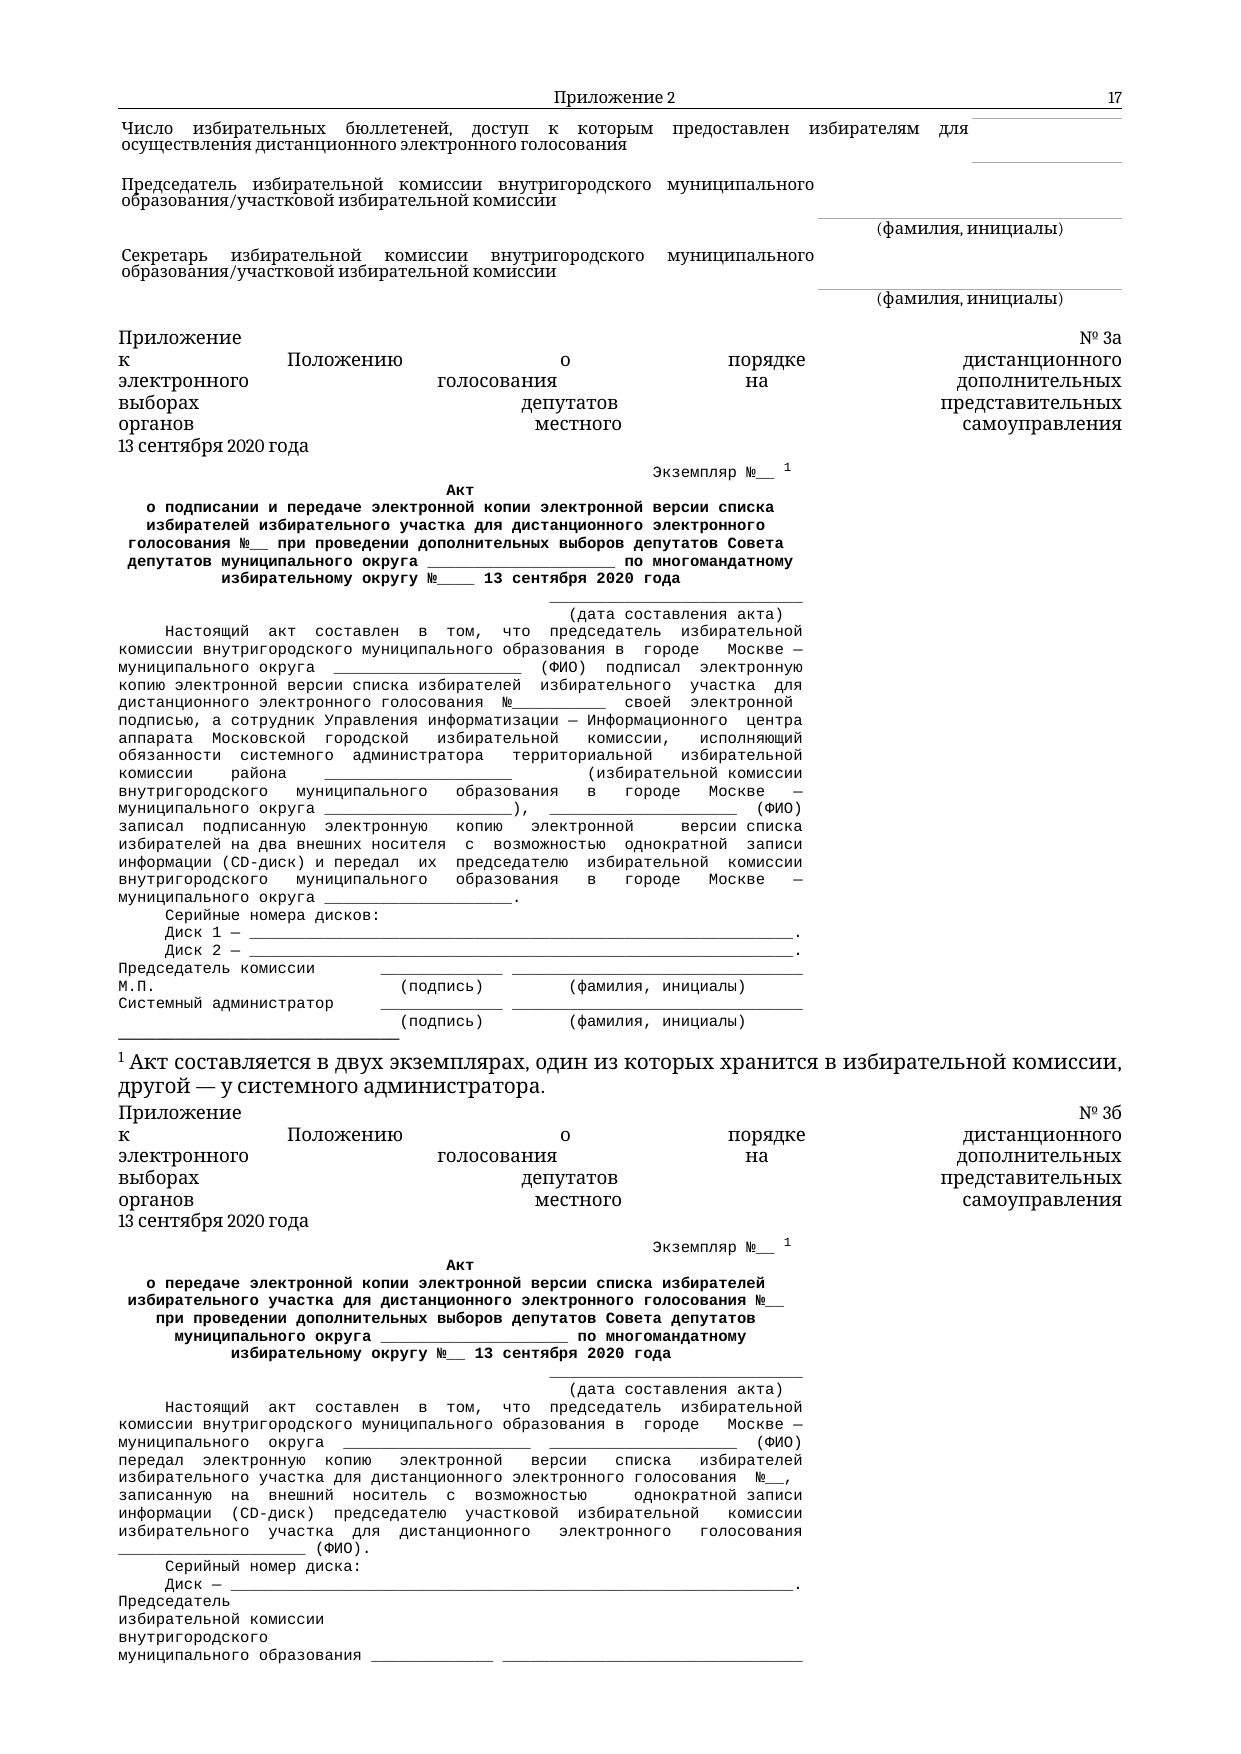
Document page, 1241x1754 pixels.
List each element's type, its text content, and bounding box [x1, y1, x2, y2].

text муниципального округа ____________________. [118, 889, 1122, 907]
table_cell [118, 218, 818, 245]
text (дата составления акта) [118, 1381, 1122, 1399]
text муниципального округа ____________________ ____________________ (ФИО) [118, 1434, 1122, 1452]
text записал подписанную электронную копию электронной версии списка [118, 819, 1122, 836]
table_cell (фамилия, инициалы) [818, 219, 1122, 245]
table_cell [118, 289, 818, 315]
text ────────────────────────────── [118, 1031, 1122, 1049]
text Приложение № 3а к Положению о порядке дистанционного электронного голосования на дополнительных выборах депутатов представительных органов местного самоуправления 13 сентября 2020 года [118, 328, 1122, 457]
text голосования №__ при проведении дополнительных выборов депутатов Совета [118, 535, 1122, 553]
text дистанционного электронного голосования №__________ своей электронной [118, 695, 1122, 712]
text Акт [118, 482, 1122, 500]
text 1 Акт составляется в двух экземплярах, один из которых хранится в избирательной комиссии, другой — у системного администратора. [118, 1049, 1122, 1099]
text о подписании и передаче электронной копии электронной версии списка [118, 500, 1122, 518]
text избирательного участка для дистанционного электронного голосования [118, 1523, 1122, 1541]
text при проведении дополнительных выборов депутатов Совета депутатов [118, 1310, 1122, 1328]
text подписью, а сотрудник Управления информатизации — Информационного центра [118, 712, 1122, 730]
text Системный администратор _____________ _______________________________ [118, 996, 1122, 1013]
text передал электронную копию электронной версии списка избирателей [118, 1452, 1122, 1470]
text информации (CD-диск) председателю участковой избирательной комиссии [118, 1505, 1122, 1523]
text Настоящий акт составлен в том, что председатель избирательной [118, 1399, 1122, 1417]
text ___________________________ [118, 588, 1122, 606]
text внутригородского муниципального образования в городе Москве — [118, 872, 1122, 889]
text Диск — ____________________________________________________________. [118, 1576, 1122, 1594]
table_cell (фамилия, инициалы) [818, 290, 1122, 315]
text (дата составления акта) [118, 606, 1122, 624]
table_cell Секретарь избирательной комиссии внутригородского муниципального образования/участковой избирательной комиссии [118, 245, 818, 288]
text муниципального округа ____________________ по многомандатному [118, 1328, 1122, 1346]
text Настоящий акт составлен в том, что председатель избирательной [118, 624, 1122, 642]
text муниципального образования _____________ ________________________________ [118, 1647, 1122, 1664]
text Экземпляр №__ 1 [118, 1236, 1122, 1257]
text избирательного участка для дистанционного электронного голосования №__, [118, 1470, 1122, 1487]
table_header [818, 174, 1122, 218]
text Приложение № 3б к Положению о порядке дистанционного электронного голосования на дополнительных выборах депутатов представительных органов местного самоуправления 13 сентября 2020 года [118, 1103, 1122, 1232]
text избирателей избирательного участка для дистанционного электронного [118, 518, 1122, 535]
text ____________________ (ФИО). [118, 1541, 1122, 1558]
text записанную на внешний носитель с возможностью однократной записи [118, 1487, 1122, 1505]
text Серийный номер диска: [118, 1558, 1122, 1576]
text (подпись) (фамилия, инициалы) [118, 1013, 1122, 1031]
text Председатель комиссии _____________ _______________________________ [118, 960, 1122, 978]
text избирательному округу №__ 13 сентября 2020 года [118, 1346, 1122, 1363]
text Председатель [118, 1594, 1122, 1611]
text М.П. (подпись) (фамилия, инициалы) [118, 978, 1122, 996]
text ___________________________ [118, 1363, 1122, 1381]
text избирательного участка для дистанционного электронного голосования №__ [118, 1293, 1122, 1310]
text Серийные номера дисков: [118, 907, 1122, 925]
text внутригородского муниципального образования в городе Москве — [118, 783, 1122, 801]
text Диск 2 — __________________________________________________________. [118, 943, 1122, 960]
text избирательному округу №____ 13 сентября 2020 года [118, 571, 1122, 588]
text внутригородского [118, 1629, 1122, 1647]
text Диск 1 — __________________________________________________________. [118, 925, 1122, 943]
text избирательной комиссии [118, 1611, 1122, 1629]
text копию электронной версии списка избирателей избирательного участка для [118, 677, 1122, 695]
text о передаче электронной копии электронной версии списка избирателей [118, 1275, 1122, 1293]
text комиссии района ____________________ (избирательной комиссии [118, 766, 1122, 783]
text обязанности системного администратора территориальной избирательной [118, 748, 1122, 766]
text депутатов муниципального округа ____________________ по многомандатному [118, 553, 1122, 571]
text комиссии внутригородского муниципального образования в городе Москве — [118, 1417, 1122, 1434]
text избирателей на два внешних носителя с возможностью однократной записи [118, 836, 1122, 854]
text муниципального округа ____________________ (ФИО) подписал электронную [118, 659, 1122, 677]
table_cell [818, 245, 1122, 288]
text аппарата Московской городской избирательной комиссии, исполняющий [118, 730, 1122, 748]
text муниципального округа ____________________), ____________________ (ФИО) [118, 801, 1122, 819]
table_header Председатель избирательной комиссии внутригородского муниципального образования/участковой избирательной комиссии [118, 174, 818, 218]
text Акт [118, 1257, 1122, 1275]
table_cell [972, 119, 1122, 162]
text информации (CD-диск) и передал их председателю избирательной комиссии [118, 854, 1122, 872]
table_cell Число избирательных бюллетеней, доступ к которым предоставлен избирателям для осуществления дистанционного электронного голосования [118, 118, 972, 162]
text комиссии внутригородского муниципального образования в городе Москве — [118, 642, 1122, 659]
text Экземпляр №__ 1 [118, 461, 1122, 482]
